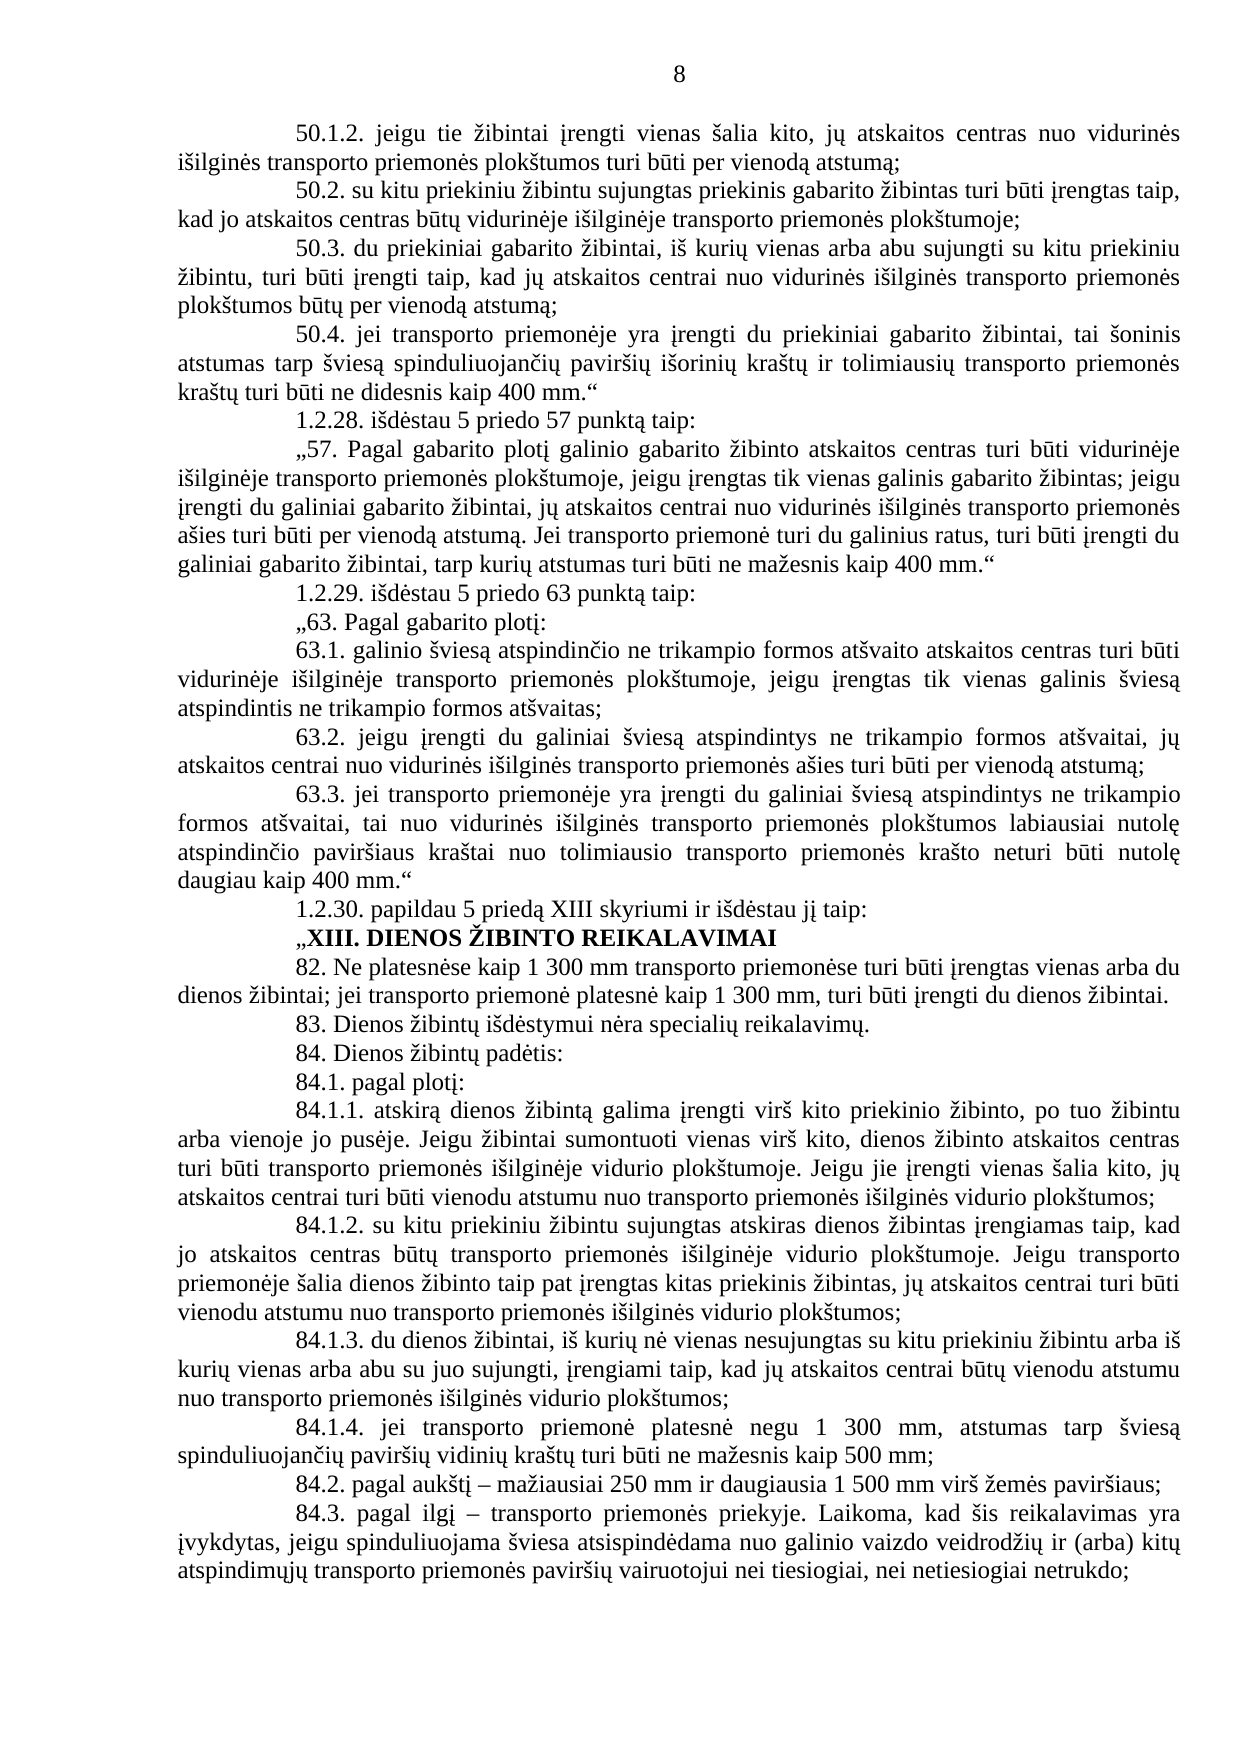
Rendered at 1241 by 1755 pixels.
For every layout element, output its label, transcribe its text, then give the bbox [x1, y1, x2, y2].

text 63.3. jei transporto priemonėje yra įrengti du galiniai šviesą atspindintys ne trikampio formos atšvaitai, tai nuo vidurinės išilginės transporto priemonės plokštumos labiausiai nutolę atspindinčio paviršiaus kraštai nuo tolimiausio transporto priemonės krašto neturi būti nutolę daugiau kaip 400 mm.“ [177, 779, 1181, 894]
text 1.2.30. papildau 5 priedą XIII skyriumi ir išdėstau jį taip: [177, 894, 1181, 923]
text 63.1. galinio šviesą atspindinčio ne trikampio formos atšvaito atskaitos centras turi būti vidurinėje išilginėje transporto priemonės plokštumoje, jeigu įrengtas tik vienas galinis šviesą atspindintis ne trikampio formos atšvaitas; [177, 636, 1181, 722]
text „63. Pagal gabarito plotį: [177, 607, 1181, 636]
text 84.3. pagal ilgį – transporto priemonės priekyje. Laikoma, kad šis reikalavimas yra įvykdytas, jeigu spinduliuojama šviesa atsispindėdama nuo galinio vaizdo veidrodžių ir (arba) kitų atspindimųjų transporto priemonės paviršių vairuotojui nei tiesiogiai, nei netiesiogiai netrukdo; [177, 1498, 1181, 1584]
text 84.1.3. du dienos žibintai, iš kurių nė vienas nesujungtas su kitu priekiniu žibintu arba iš kurių vienas arba abu su juo sujungti, įrengiami taip, kad jų atskaitos centrai būtų vienodu atstumu nuo transporto priemonės išilginės vidurio plokštumos; [177, 1326, 1181, 1412]
text 50.2. su kitu priekiniu žibintu sujungtas priekinis gabarito žibintas turi būti įrengtas taip, kad jo atskaitos centras būtų vidurinėje išilginėje transporto priemonės plokštumoje; [177, 176, 1181, 233]
text 82. Ne platesnėse kaip 1 300 mm transporto priemonėse turi būti įrengtas vienas arba du dienos žibintai; jei transporto priemonė platesnė kaip 1 300 mm, turi būti įrengti du dienos žibintai. [177, 952, 1181, 1009]
text 50.3. du priekiniai gabarito žibintai, iš kurių vienas arba abu sujungti su kitu priekiniu žibintu, turi būti įrengti taip, kad jų atskaitos centrai nuo vidurinės išilginės transporto priemonės plokštumos būtų per vienodą atstumą; [177, 233, 1181, 319]
text 50.4. jei transporto priemonėje yra įrengti du priekiniai gabarito žibintai, tai šoninis atstumas tarp šviesą spinduliuojančių paviršių išorinių kraštų ir tolimiausių transporto priemonės kraštų turi būti ne didesnis kaip 400 mm.“ [177, 319, 1181, 406]
text 84.2. pagal aukštį – mažiausiai 250 mm ir daugiausia 1 500 mm virš žemės paviršiaus; [177, 1469, 1181, 1498]
text 63.2. jeigu įrengti du galiniai šviesą atspindintys ne trikampio formos atšvaitai, jų atskaitos centrai nuo vidurinės išilginės transporto priemonės ašies turi būti per vienodą atstumą; [177, 722, 1181, 779]
text 84.1.2. su kitu priekiniu žibintu sujungtas atskiras dienos žibintas įrengiamas taip, kad jo atskaitos centras būtų transporto priemonės išilginėje vidurio plokštumoje. Jeigu transporto priemonėje šalia dienos žibinto taip pat įrengtas kitas priekinis žibintas, jų atskaitos centrai turi būti vienodu atstumu nuo transporto priemonės išilginės vidurio plokštumos; [177, 1211, 1181, 1326]
text 84.1.1. atskirą dienos žibintą galima įrengti virš kito priekinio žibinto, po tuo žibintu arba vienoje jo pusėje. Jeigu žibintai sumontuoti vienas virš kito, dienos žibinto atskaitos centras turi būti transporto priemonės išilginėje vidurio plokštumoje. Jeigu jie įrengti vienas šalia kito, jų atskaitos centrai turi būti vienodu atstumu nuo transporto priemonės išilginės vidurio plokštumos; [177, 1096, 1181, 1211]
text 84.1.4. jei transporto priemonė platesnė negu 1 300 mm, atstumas tarp šviesą spinduliuojančių paviršių vidinių kraštų turi būti ne mažesnis kaip 500 mm; [177, 1412, 1181, 1469]
text „XIII. DIENOS ŽIBINTO REIKALAVIMAI [177, 923, 1181, 952]
text 83. Dienos žibintų išdėstymui nėra specialių reikalavimų. [177, 1009, 1181, 1038]
text 84.1. pagal plotį: [177, 1067, 1181, 1096]
text 1.2.29. išdėstau 5 priedo 63 punktą taip: [177, 578, 1181, 607]
text 84. Dienos žibintų padėtis: [177, 1038, 1181, 1067]
text „57. Pagal gabarito plotį galinio gabarito žibinto atskaitos centras turi būti vidurinėje išilginėje transporto priemonės plokštumoje, jeigu įrengtas tik vienas galinis gabarito žibintas; jeigu įrengti du galiniai gabarito žibintai, jų atskaitos centrai nuo vidurinės išilginės transporto priemonės ašies turi būti per vienodą atstumą. Jei transporto priemonė turi du galinius ratus, turi būti įrengti du galiniai gabarito žibintai, tarp kurių atstumas turi būti ne mažesnis kaip 400 mm.“ [177, 434, 1181, 578]
text 1.2.28. išdėstau 5 priedo 57 punktą taip: [177, 406, 1181, 434]
text 50.1.2. jeigu tie žibintai įrengti vienas šalia kito, jų atskaitos centras nuo vidurinės išilginės transporto priemonės plokštumos turi būti per vienodą atstumą; [177, 118, 1181, 176]
